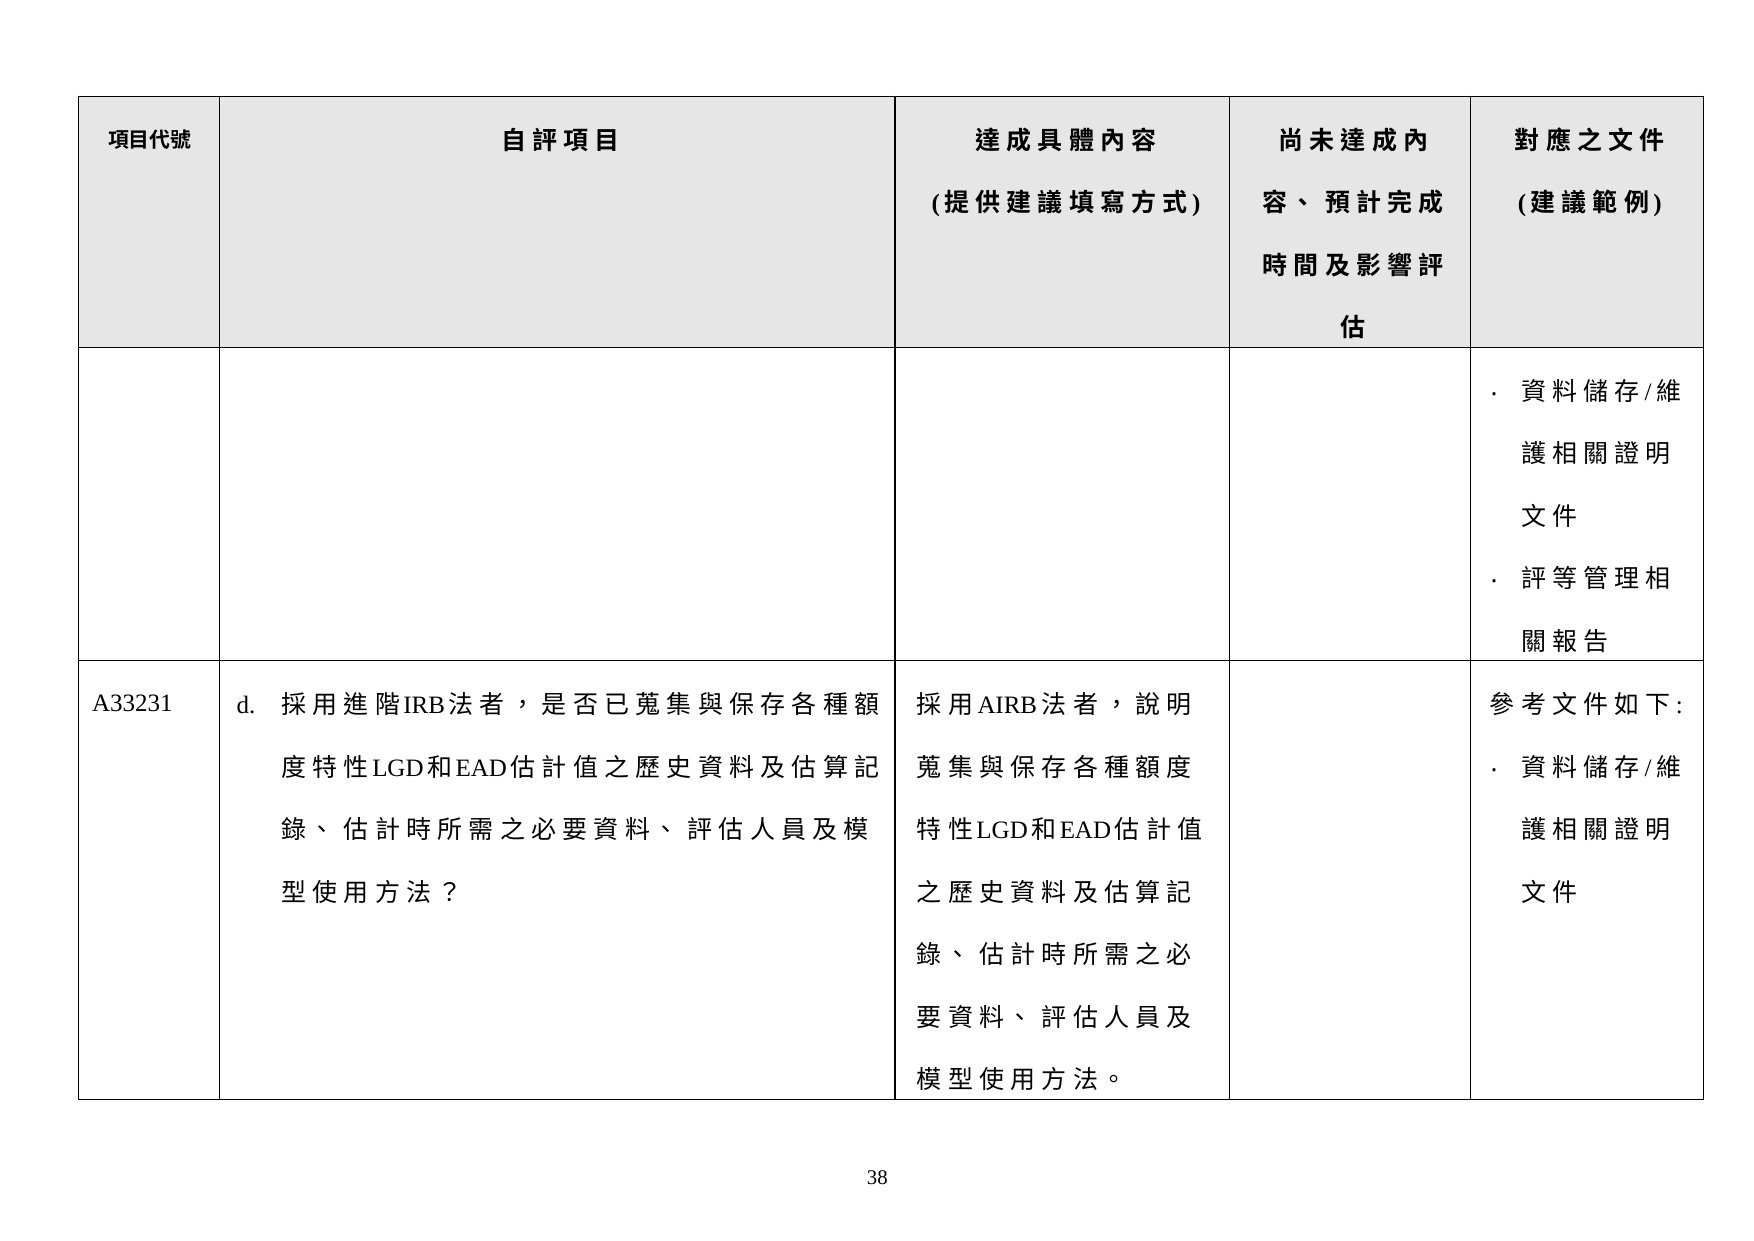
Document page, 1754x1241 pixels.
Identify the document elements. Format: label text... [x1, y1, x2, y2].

table_cell 採用AIRB法者，說明蒐集與保存各種額度特性LGD和EAD估計值之歷史資料及估算記錄、估計時所需之必要資料、評估人員及模型使用方法。 [896, 661, 1229, 1099]
table_cell 參考文件如下: 模型驗證/監控相關報告 資料儲存/維護相關證明文件 評等管理相關報告 [1471, 348, 1703, 660]
table_cell [1230, 661, 1470, 1099]
table_cell 參考文件如下: 資料儲存/維護相關證明文件 [1471, 661, 1703, 1099]
table_cell [1230, 348, 1470, 660]
table_cell [896, 348, 1229, 660]
table_header 尚未達成內容、預計完成時間及影響評估 [1230, 97, 1470, 347]
table_cell A33231 [79, 661, 219, 1099]
table_header 達成具體內容 (提供建議填寫方式) [896, 97, 1229, 347]
table_cell [220, 348, 894, 660]
table_header 項目代號 [79, 97, 219, 347]
table_cell 採用進階IRB法者，是否已蒐集與保存各種額度特性LGD和EAD估計值之歷史資料及估算記錄、估計時所需之必要資料、評估人員及模型使用方法？ [220, 661, 894, 1099]
table_header 自評項目 [220, 97, 894, 347]
table_header 對應之文件 (建議範例) [1471, 97, 1703, 347]
table_cell [79, 348, 219, 660]
